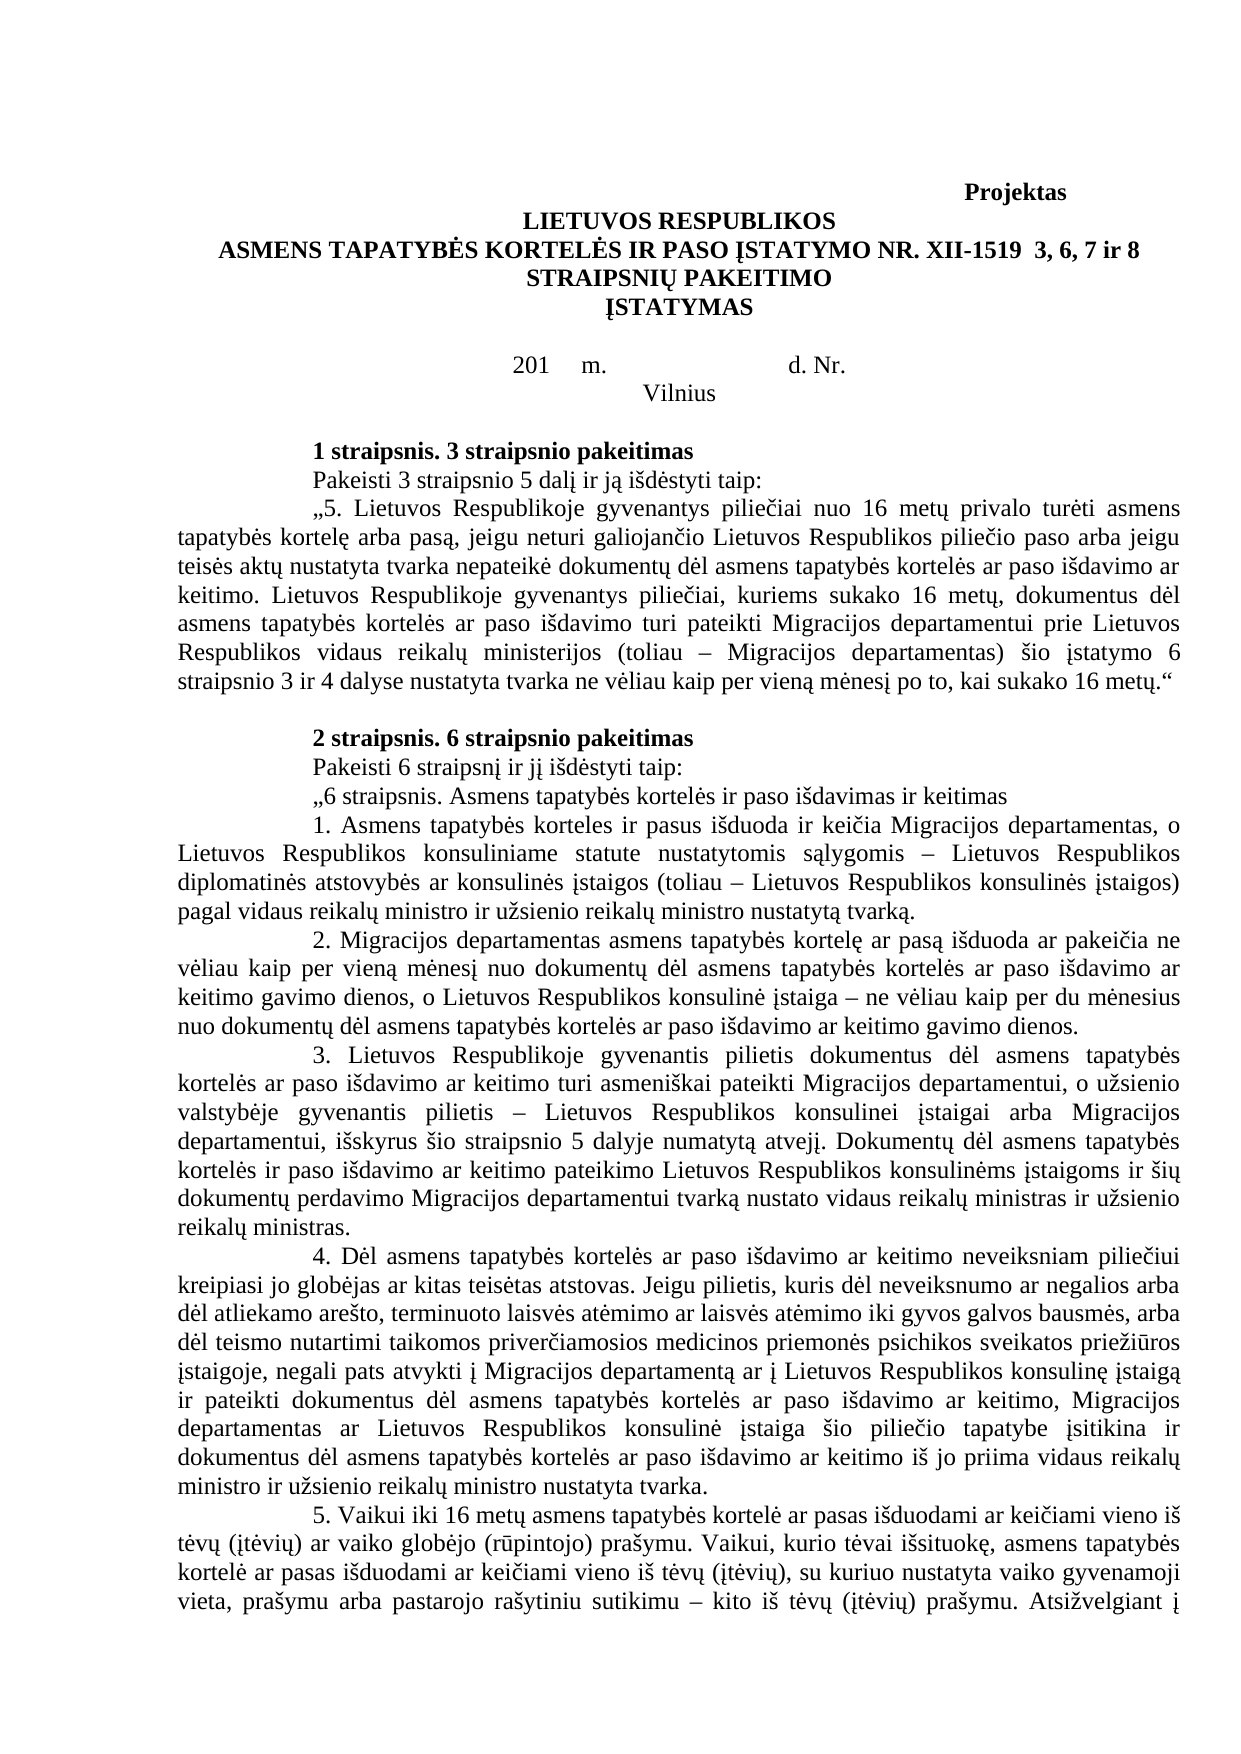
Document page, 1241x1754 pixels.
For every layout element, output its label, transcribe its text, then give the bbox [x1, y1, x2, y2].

text 4. Dėl asmens tapatybės kortelės ar paso išdavimo ar keitimo neveiksniam piliečiui kreipiasi jo globėjas ar kitas teisėtas atstovas. Jeigu pilietis, kuris dėl neveiksnumo ar negalios arba dėl atliekamo arešto, terminuoto laisvės atėmimo ar laisvės atėmimo iki gyvos galvos bausmės, arba dėl teismo nutartimi taikomos priverčiamosios medicinos priemonės psichikos sveikatos priežiūros įstaigoje, negali pats atvykti į Migracijos departamentą ar į Lietuvos Respublikos konsulinę įstaigą ir pateikti dokumentus dėl asmens tapatybės kortelės ar paso išdavimo ar keitimo, Migracijos departamentas ar Lietuvos Respublikos konsulinė įstaiga šio piliečio tapatybe įsitikina ir dokumentus dėl asmens tapatybės kortelės ar paso išdavimo ar keitimo iš jo priima vidaus reikalų ministro ir užsienio reikalų ministro nustatyta tvarka. [177, 1241, 1181, 1500]
text ĮSTATYMAS [177, 292, 1181, 321]
text Pakeisti 6 straipsnį ir jį išdėstyti taip: [177, 752, 1181, 781]
text ASMENS TAPATYBĖS KORTELĖS IR PASO ĮSTATYMO NR. XII-1519 3, 6, 7 ir 8 STRAIPSNIŲ PAKEITIMO [177, 235, 1181, 292]
text Projektas [177, 177, 1181, 206]
text 1. Asmens tapatybės korteles ir pasus išduoda ir keičia Migracijos departamentas, o Lietuvos Respublikos konsuliniame statute nustatytomis sąlygomis – Lietuvos Respublikos diplomatinės atstovybės ar konsulinės įstaigos (toliau – Lietuvos Respublikos konsulinės įstaigos) pagal vidaus reikalų ministro ir užsienio reikalų ministro nustatytą tvarką. [177, 810, 1181, 925]
text 3. Lietuvos Respublikoje gyvenantis pilietis dokumentus dėl asmens tapatybės kortelės ar paso išdavimo ar keitimo turi asmeniškai pateikti Migracijos departamentui, o užsienio valstybėje gyvenantis pilietis – Lietuvos Respublikos konsulinei įstaigai arba Migracijos departamentui, išskyrus šio straipsnio 5 dalyje numatytą atvejį. Dokumentų dėl asmens tapatybės kortelės ir paso išdavimo ar keitimo pateikimo Lietuvos Respublikos konsulinėms įstaigoms ir šių dokumentų perdavimo Migracijos departamentui tvarką nustato vidaus reikalų ministras ir užsienio reikalų ministras. [177, 1040, 1181, 1241]
text 2 straipsnis. 6 straipsnio pakeitimas [177, 723, 1181, 752]
text Pakeisti 3 straipsnio 5 dalį ir ją išdėstyti taip: [177, 465, 1181, 493]
text Vilnius [177, 378, 1181, 407]
text 201 m. d. Nr. [177, 350, 1181, 378]
text 1 straipsnis. 3 straipsnio pakeitimas [177, 436, 1181, 465]
text 5. Vaikui iki 16 metų asmens tapatybės kortelė ar pasas išduodami ar keičiami vieno iš tėvų (įtėvių) ar vaiko globėjo (rūpintojo) prašymu. Vaikui, kurio tėvai išsituokę, asmens tapatybės kortelė ar pasas išduodami ar keičiami vieno iš tėvų (įtėvių), su kuriuo nustatyta vaiko gyvenamoji vieta, prašymu arba pastarojo rašytiniu sutikimu – kito iš tėvų (įtėvių) prašymu. Atsižvelgiant į [177, 1500, 1181, 1615]
text LIETUVOS RESPUBLIKOS [177, 206, 1181, 235]
text 2. Migracijos departamentas asmens tapatybės kortelę ar pasą išduoda ar pakeičia ne vėliau kaip per vieną mėnesį nuo dokumentų dėl asmens tapatybės kortelės ar paso išdavimo ar keitimo gavimo dienos, o Lietuvos Respublikos konsulinė įstaiga – ne vėliau kaip per du mėnesius nuo dokumentų dėl asmens tapatybės kortelės ar paso išdavimo ar keitimo gavimo dienos. [177, 925, 1181, 1040]
text „5. Lietuvos Respublikoje gyvenantys piliečiai nuo 16 metų privalo turėti asmens tapatybės kortelę arba pasą, jeigu neturi galiojančio Lietuvos Respublikos piliečio paso arba jeigu teisės aktų nustatyta tvarka nepateikė dokumentų dėl asmens tapatybės kortelės ar paso išdavimo ar keitimo. Lietuvos Respublikoje gyvenantys piliečiai, kuriems sukako 16 metų, dokumentus dėl asmens tapatybės kortelės ar paso išdavimo turi pateikti Migracijos departamentui prie Lietuvos Respublikos vidaus reikalų ministerijos (toliau – Migracijos departamentas) šio įstatymo 6 straipsnio 3 ir 4 dalyse nustatyta tvarka ne vėliau kaip per vieną mėnesį po to, kai sukako 16 metų.“ [177, 493, 1181, 695]
text „6 straipsnis. Asmens tapatybės kortelės ir paso išdavimas ir keitimas [177, 781, 1181, 810]
